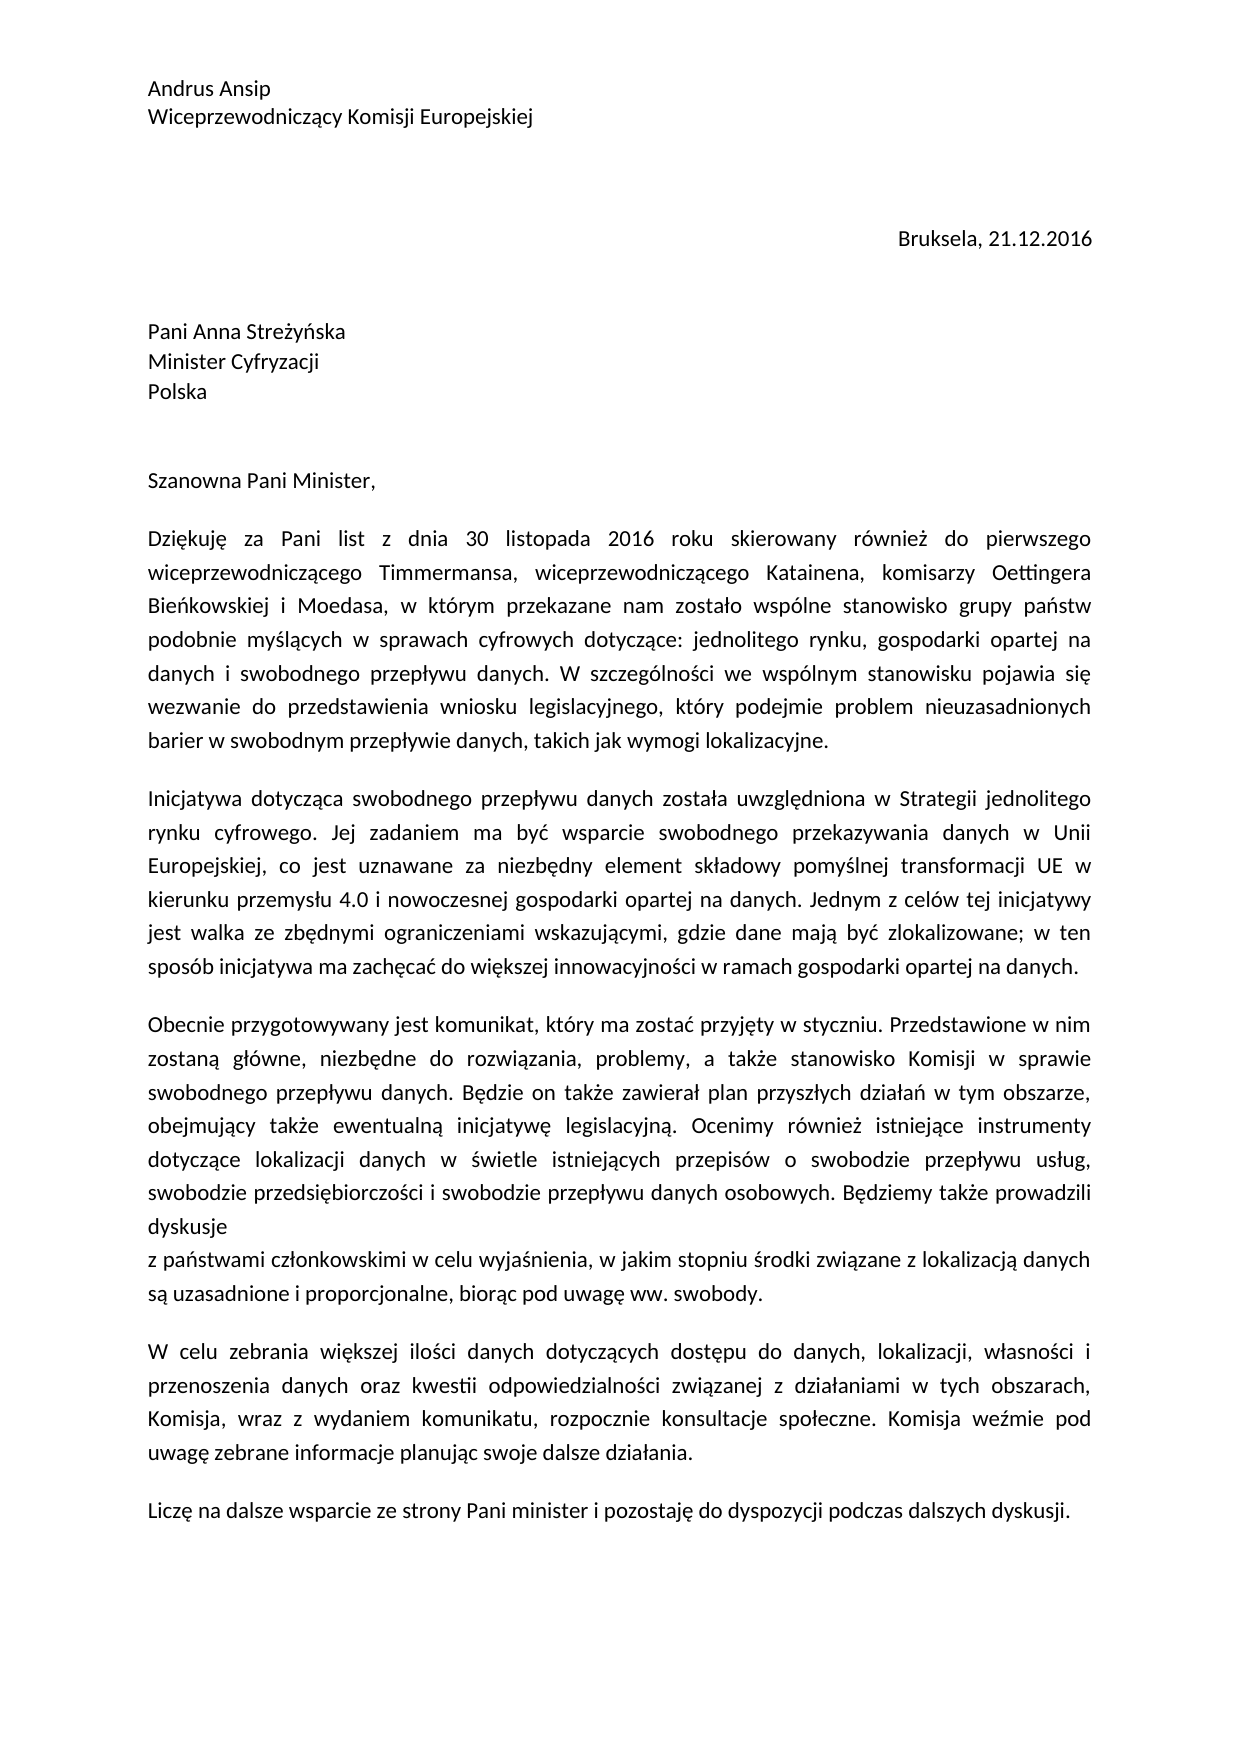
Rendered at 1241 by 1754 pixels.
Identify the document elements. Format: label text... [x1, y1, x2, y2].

text Dziękuję za Pani list z dnia 30 listopada 2016 roku skierowany również do pierwszego wiceprzewodniczącego Timmermansa, wiceprzewodniczącego Katainena, komisarzy Oettingera Bieńkowskiej i Moedasa, w którym przekazane nam zostało wspólne stanowisko grupy państw podobnie myślących w sprawach cyfrowych dotyczące: jednolitego rynku, gospodarki opartej na danych i swobodnego przepływu danych. W szczególności we wspólnym stanowisku pojawia się wezwanie do przedstawienia wniosku legislacyjnego, który podejmie problem nieuzasadnionych barier w swobodnym przepływie danych, takich jak wymogi lokalizacyjne. [148, 524, 1093, 754]
text Pani Anna Streżyńska [148, 317, 1093, 345]
text Minister Cyfryzacji [148, 347, 1093, 375]
text Polska [148, 377, 1093, 405]
text W celu zebrania większej ilości danych dotyczących dostępu do danych, lokalizacji, własności i przenoszenia danych oraz kwestii odpowiedzialności związanej z działaniami w tych obszarach, Komisja, wraz z wydaniem komunikatu, rozpocznie konsultacje społeczne. Komisja weźmie pod uwagę zebrane informacje planując swoje dalsze działania. [148, 1337, 1093, 1466]
text Szanowna Pani Minister, [148, 466, 1093, 494]
text Bruksela, 21.12.2016 [148, 224, 1093, 252]
text Inicjatywa dotycząca swobodnego przepływu danych została uwzględniona w Strategii jednolitego rynku cyfrowego. Jej zadaniem ma być wsparcie swobodnego przekazywania danych w Unii Europejskiej, co jest uznawane za niezbędny element składowy pomyślnej transformacji UE w kierunku przemysłu 4.0 i nowoczesnej gospodarki opartej na danych. Jednym z celów tej inicjatywy jest walka ze zbędnymi ograniczeniami wskazującymi, gdzie dane mają być zlokalizowane; w ten sposób inicjatywa ma zachęcać do większej innowacyjności w ramach gospodarki opartej na danych. [148, 784, 1093, 980]
text Liczę na dalsze wsparcie ze strony Pani minister i pozostaję do dyspozycji podczas dalszych dyskusji. [148, 1497, 1093, 1524]
text Obecnie przygotowywany jest komunikat, który ma zostać przyjęty w styczniu. Przedstawione w nim zostaną główne, niezbędne do rozwiązania, problemy, a także stanowisko Komisji w sprawie swobodnego przepływu danych. Będzie on także zawierał plan przyszłych działań w tym obszarze, obejmujący także ewentualną inicjatywę legislacyjną. Ocenimy również istniejące instrumenty dotyczące lokalizacji danych w świetle istniejących przepisów o swobodzie przepływu usług, swobodzie przedsiębiorczości i swobodzie przepływu danych osobowych. Będziemy także prowadzili dyskusje z państwami członkowskimi w celu wyjaśnienia, w jakim stopniu środki związane z lokalizacją danych są uzasadnione i proporcjonalne, biorąc pod uwagę ww. swobody. [148, 1011, 1093, 1307]
